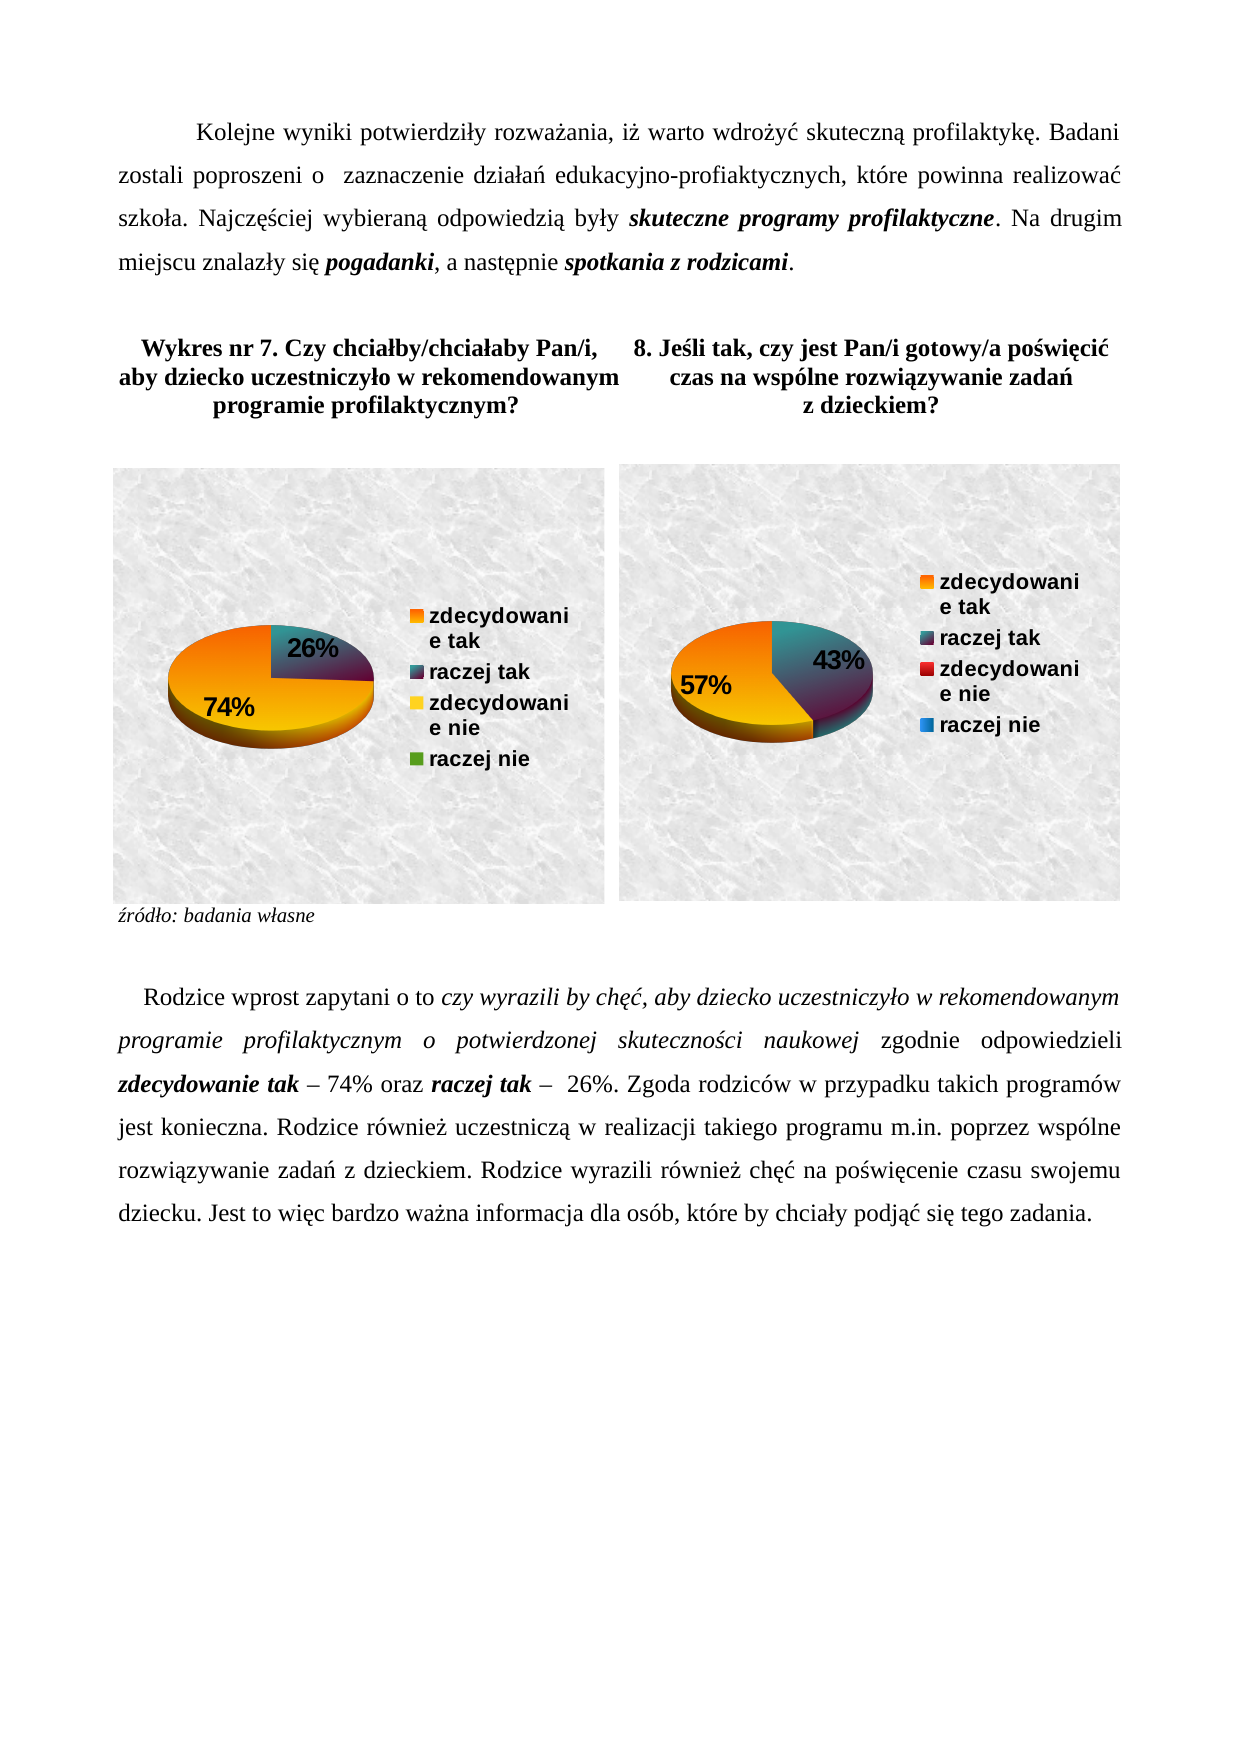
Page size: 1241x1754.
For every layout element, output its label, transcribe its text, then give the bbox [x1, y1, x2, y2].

list Rodzice wprost zapytani o to czy wyrazili by chęć, aby dziecko uczestniczyło w rekomendowanym programie profilaktycznym o potwierdzonej skuteczności naukowej zgodnie odpowiedzieli zdecydowanie tak – 74% oraz raczej tak – 26%. Zgoda rodziców w przypadku takich programów jest konieczna. Rodzice również uczestniczą w realizacji takiego programu m.in. poprzez wspólne rozwiązywanie zadań z dzieckiem. Rodzice wyrazili również chęć na poświęcenie czasu swojemu dziecku. Jest to więc bardzo ważna informacja dla osób, które by chciały podjąć się tego zadania. [118, 982, 1122, 1227]
text Kolejne wyniki potwierdziły rozważania, iż warto wdrożyć skuteczną profilaktykę. Badani zostali poproszeni o zaznaczenie działań edukacyjno-profiaktycznych, które powinna realizować szkoła. Najczęściej wybieraną odpowiedzią były skuteczne programy profilaktyczne. Na drugim miejscu znalazły się pogadanki, a następnie spotkania z rodzicami. [118, 117, 1122, 275]
text Wykres nr 7. Czy chciałby/chciałaby Pan/i, aby dziecko uczestniczyło w rekomendowanym programie profilaktycznym? [118, 333, 620, 419]
list źródło: badania własne [118, 448, 1122, 927]
text 8. Jeśli tak, czy jest Pan/i gotowy/a poświęcić czas na wspólne rozwiązywanie zadań z dzieckiem? [620, 333, 1122, 419]
